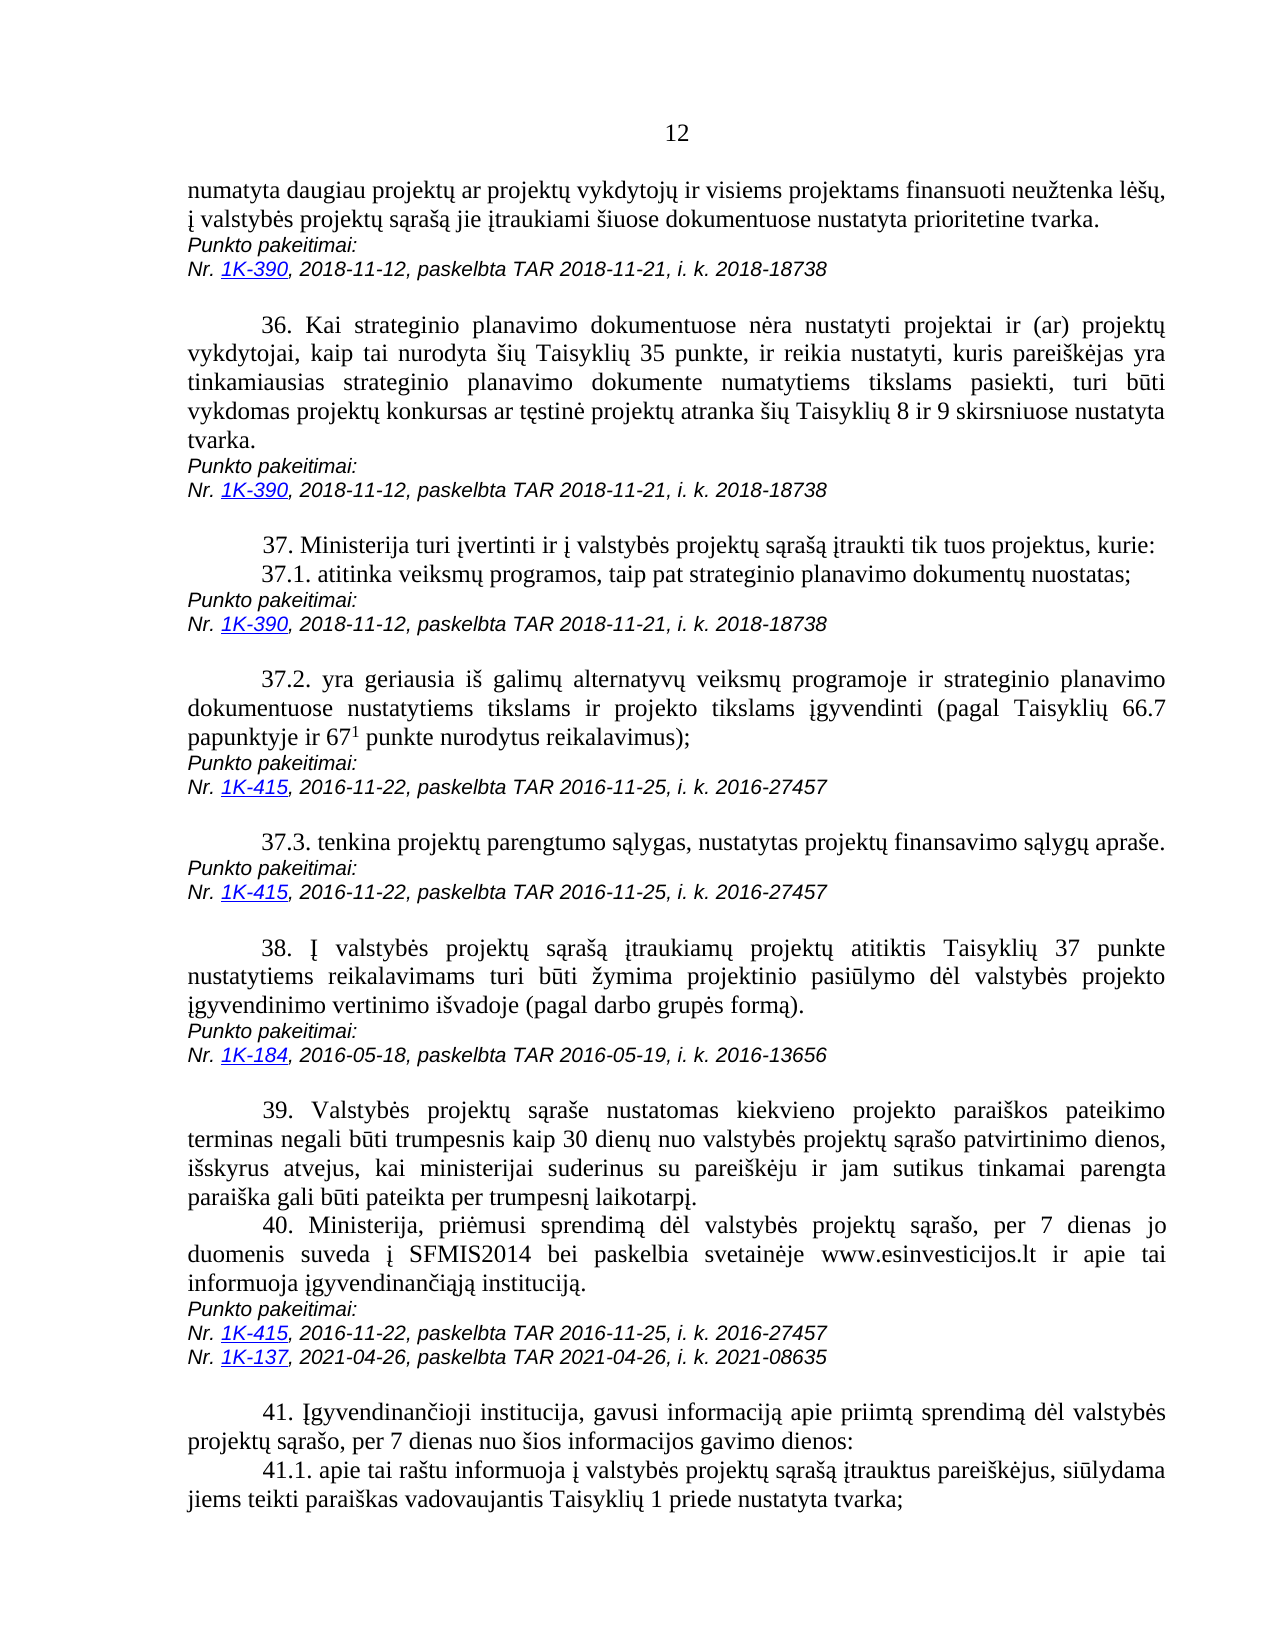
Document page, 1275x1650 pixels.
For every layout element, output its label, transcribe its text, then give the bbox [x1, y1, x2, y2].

text Nr. 1K-390, 2018-11-12, paskelbta TAR 2018-11-21, i. k. 2018-18738 [187, 477, 1167, 501]
text 37.1. atitinka veiksmų programos, taip pat strateginio planavimo dokumentų nuostatas; [187, 559, 1167, 588]
text 37.3. tenkina projektų parengtumo sąlygas, nustatytas projektų finansavimo sąlygų apraše. [187, 827, 1167, 856]
text 38. Į valstybės projektų sąrašą įtraukiamų projektų atitiktis Taisyklių 37 punkte nustatytiems reikalavimams turi būti žymima projektinio pasiūlymo dėl valstybės projekto įgyvendinimo vertinimo išvadoje (pagal darbo grupės formą). [187, 933, 1167, 1019]
text Punkto pakeitimai: [187, 588, 1167, 612]
text 40. Ministerija, priėmusi sprendimą dėl valstybės projektų sąrašo, per 7 dienas jo duomenis suveda į SFMIS2014 bei paskelbia svetainėje www.esinvesticijos.lt ir apie tai informuoja įgyvendinančiąją instituciją. [187, 1211, 1167, 1297]
text Nr. 1K-184, 2016-05-18, paskelbta TAR 2016-05-19, i. k. 2016-13656 [187, 1043, 1167, 1067]
text 41.1. apie tai raštu informuoja į valstybės projektų sąrašą įtrauktus pareiškėjus, siūlydama jiems teikti paraiškas vadovaujantis Taisyklių 1 priede nustatyta tvarka; [187, 1455, 1167, 1512]
text 41. Įgyvendinančioji institucija, gavusi informaciją apie priimtą sprendimą dėl valstybės projektų sąrašo, per 7 dienas nuo šios informacijos gavimo dienos: [187, 1397, 1167, 1455]
text Punkto pakeitimai: [187, 856, 1167, 880]
text Nr. 1K-415, 2016-11-22, paskelbta TAR 2016-11-25, i. k. 2016-27457 [187, 880, 1167, 904]
text Punkto pakeitimai: [187, 751, 1167, 774]
text numatyta daugiau projektų ar projektų vykdytojų ir visiems projektams finansuoti neužtenka lėšų, į valstybės projektų sąrašą jie įtraukiami šiuose dokumentuose nustatyta prioritetine tvarka. [187, 176, 1167, 233]
text Nr. 1K-137, 2021-04-26, paskelbta TAR 2021-04-26, i. k. 2021-08635 [187, 1345, 1167, 1369]
text 37. Ministerija turi įvertinti ir į valstybės projektų sąrašą įtraukti tik tuos projektus, kurie: [187, 530, 1167, 559]
text Nr. 1K-415, 2016-11-22, paskelbta TAR 2016-11-25, i. k. 2016-27457 [187, 1321, 1167, 1345]
text Punkto pakeitimai: [187, 1297, 1167, 1321]
text Nr. 1K-415, 2016-11-22, paskelbta TAR 2016-11-25, i. k. 2016-27457 [187, 774, 1167, 798]
text Punkto pakeitimai: [187, 1019, 1167, 1043]
text Punkto pakeitimai: [187, 233, 1167, 257]
text Nr. 1K-390, 2018-11-12, paskelbta TAR 2018-11-21, i. k. 2018-18738 [187, 257, 1167, 281]
text 39. Valstybės projektų sąraše nustatomas kiekvieno projekto paraiškos pateikimo terminas negali būti trumpesnis kaip 30 dienų nuo valstybės projektų sąrašo patvirtinimo dienos, išskyrus atvejus, kai ministerijai suderinus su pareiškėju ir jam sutikus tinkamai parengta paraiška gali būti pateikta per trumpesnį laikotarpį. [187, 1096, 1167, 1211]
text 36. Kai strateginio planavimo dokumentuose nėra nustatyti projektai ir (ar) projektų vykdytojai, kaip tai nurodyta šių Taisyklių 35 punkte, ir reikia nustatyti, kuris pareiškėjas yra tinkamiausias strateginio planavimo dokumente numatytiems tikslams pasiekti, turi būti vykdomas projektų konkursas ar tęstinė projektų atranka šių Taisyklių 8 ir 9 skirsniuose nustatyta tvarka. [187, 310, 1167, 453]
text Nr. 1K-390, 2018-11-12, paskelbta TAR 2018-11-21, i. k. 2018-18738 [187, 612, 1167, 636]
text 37.2. yra geriausia iš galimų alternatyvų veiksmų programoje ir strateginio planavimo dokumentuose nustatytiems tikslams ir projekto tikslams įgyvendinti (pagal Taisyklių 66.7 papunktyje ir 671 punkte nurodytus reikalavimus); [187, 664, 1167, 751]
text Punkto pakeitimai: [187, 453, 1167, 477]
